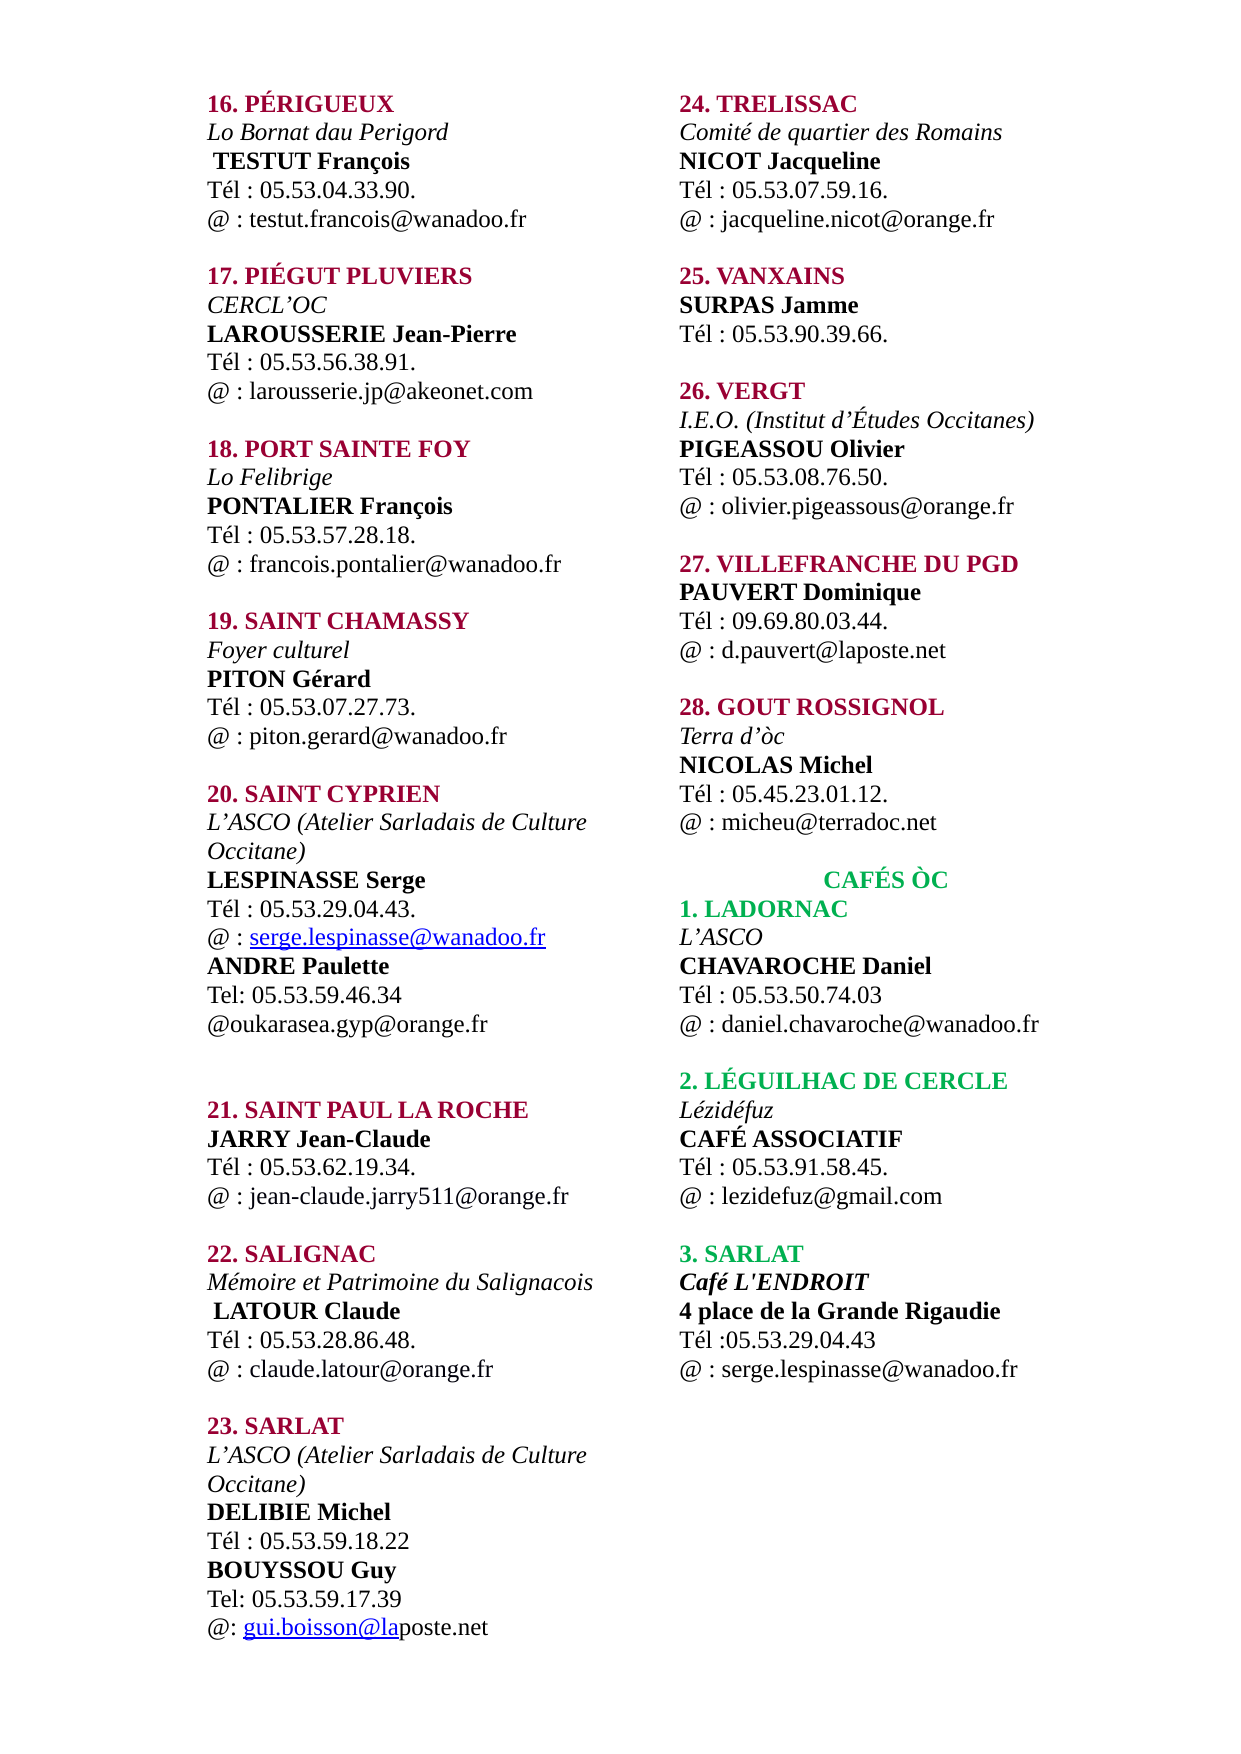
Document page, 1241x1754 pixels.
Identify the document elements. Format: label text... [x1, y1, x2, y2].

text 19. SAINT CHAMASSY [207, 606, 620, 635]
text @ : jean-claude.jarry511@orange.fr [207, 1181, 620, 1210]
text JARRY Jean-Claude [207, 1124, 620, 1152]
text @ : serge.lespinasse@wanadoo.fr [207, 922, 620, 951]
text 16. PÉRIGUEUX [207, 89, 620, 117]
text 20. SAINT CYPRIEN [207, 779, 620, 807]
text L’ASCO (Atelier Sarladais de Culture Occitane) [207, 807, 620, 865]
text L’ASCO [679, 922, 1093, 951]
text Tél : 05.53.29.04.43. [207, 894, 620, 922]
text @ : lezidefuz@gmail.com [679, 1181, 1093, 1210]
text Lézidéfuz [679, 1095, 1093, 1124]
text Tél : 05.53.56.38.91. [207, 347, 620, 376]
text Comité de quartier des Romains [679, 117, 1093, 146]
text 28. GOUT ROSSIGNOL [679, 692, 1093, 721]
text Foyer culturel [207, 635, 620, 664]
text Lo Felibrige [207, 462, 620, 491]
text NICOT Jacqueline [679, 146, 1093, 175]
text @ : olivier.pigeassous@orange.fr [679, 491, 1093, 520]
text Tél : 05.53.07.27.73. [207, 692, 620, 721]
text Tél : 05.53.08.76.50. [679, 462, 1093, 491]
text 1. LADORNAC [679, 894, 1093, 922]
text LESPINASSE Serge [207, 865, 620, 894]
text @ : piton.gerard@wanadoo.fr [207, 721, 620, 750]
text 22. SALIGNAC [207, 1239, 620, 1267]
text Tél : 05.53.90.39.66. [679, 319, 1093, 347]
text @ : testut.francois@wanadoo.fr [207, 204, 620, 232]
text SURPAS Jamme [679, 290, 1093, 319]
text PAUVERT Dominique [679, 577, 1093, 606]
text Tél : 05.53.57.28.18. [207, 520, 620, 549]
text ANDRE Paulette [207, 951, 620, 980]
text 3. SARLAT [679, 1239, 1093, 1267]
text CAFÉS ÒC [679, 865, 1093, 894]
text CERCL’OC [207, 290, 620, 319]
text 25. VANXAINS [679, 261, 1093, 290]
text 26. VERGT [679, 376, 1093, 405]
text Tél :05.53.29.04.43 [679, 1325, 1093, 1354]
text 21. SAINT PAUL LA ROCHE [207, 1095, 620, 1124]
text 24. TRELISSAC [679, 89, 1093, 117]
text @ : serge.lespinasse@wanadoo.fr [679, 1354, 1093, 1382]
text @ : larousserie.jp@akeonet.com [207, 376, 620, 405]
text Tél : 05.53.50.74.03 [679, 980, 1093, 1009]
text CAFÉ ASSOCIATIF [679, 1124, 1093, 1152]
text @: gui.boisson@laposte.net [207, 1612, 620, 1641]
text Tel: 05.53.59.46.34 [207, 980, 620, 1009]
text @ : jacqueline.nicot@orange.fr [679, 204, 1093, 232]
text @ : claude.latour@orange.fr [207, 1354, 620, 1382]
text PONTALIER François [207, 491, 620, 520]
text LATOUR Claude [207, 1296, 620, 1325]
text PITON Gérard [207, 664, 620, 692]
text Tel: 05.53.59.17.39 [207, 1584, 620, 1612]
text @ : daniel.chavaroche@wanadoo.fr [679, 1009, 1093, 1037]
text 23. SARLAT [207, 1411, 620, 1440]
text @ : micheu@terradoc.net [679, 807, 1093, 836]
text Tél : 09.69.80.03.44. [679, 606, 1093, 635]
text Lo Bornat dau Perigord [207, 117, 620, 146]
text Tél : 05.45.23.01.12. [679, 779, 1093, 807]
text PIGEASSOU Olivier [679, 434, 1093, 462]
text @ : francois.pontalier@wanadoo.fr [207, 549, 620, 577]
text TESTUT François [207, 146, 620, 175]
text Mémoire et Patrimoine du Salignacois [207, 1267, 620, 1296]
text Tél : 05.53.59.18.22 [207, 1526, 620, 1555]
text Tél : 05.53.04.33.90. [207, 175, 620, 204]
text Tél : 05.53.07.59.16. [679, 175, 1093, 204]
text BOUYSSOU Guy [207, 1555, 620, 1584]
text DELIBIE Michel [207, 1497, 620, 1526]
text I.E.O. (Institut d’Études Occitanes) [679, 405, 1093, 434]
text NICOLAS Michel [679, 750, 1093, 779]
text Tél : 05.53.62.19.34. [207, 1152, 620, 1181]
text Tél : 05.53.28.86.48. [207, 1325, 620, 1354]
text 27. VILLEFRANCHE DU PGD [679, 549, 1093, 577]
text 2. LÉGUILHAC DE CERCLE [679, 1066, 1093, 1095]
text @ : d.pauvert@laposte.net [679, 635, 1093, 664]
text Café L'ENDROIT [679, 1267, 1093, 1296]
text 17. PIÉGUT PLUVIERS [207, 261, 620, 290]
text @oukarasea.gyp@orange.fr [207, 1009, 620, 1037]
text 18. PORT SAINTE FOY [207, 434, 620, 462]
text LAROUSSERIE Jean-Pierre [207, 319, 620, 347]
text Tél : 05.53.91.58.45. [679, 1152, 1093, 1181]
text Terra d’òc [679, 721, 1093, 750]
text CHAVAROCHE Daniel [679, 951, 1093, 980]
text L’ASCO (Atelier Sarladais de Culture Occitane) [207, 1440, 620, 1497]
text 4 place de la Grande Rigaudie [679, 1296, 1093, 1325]
